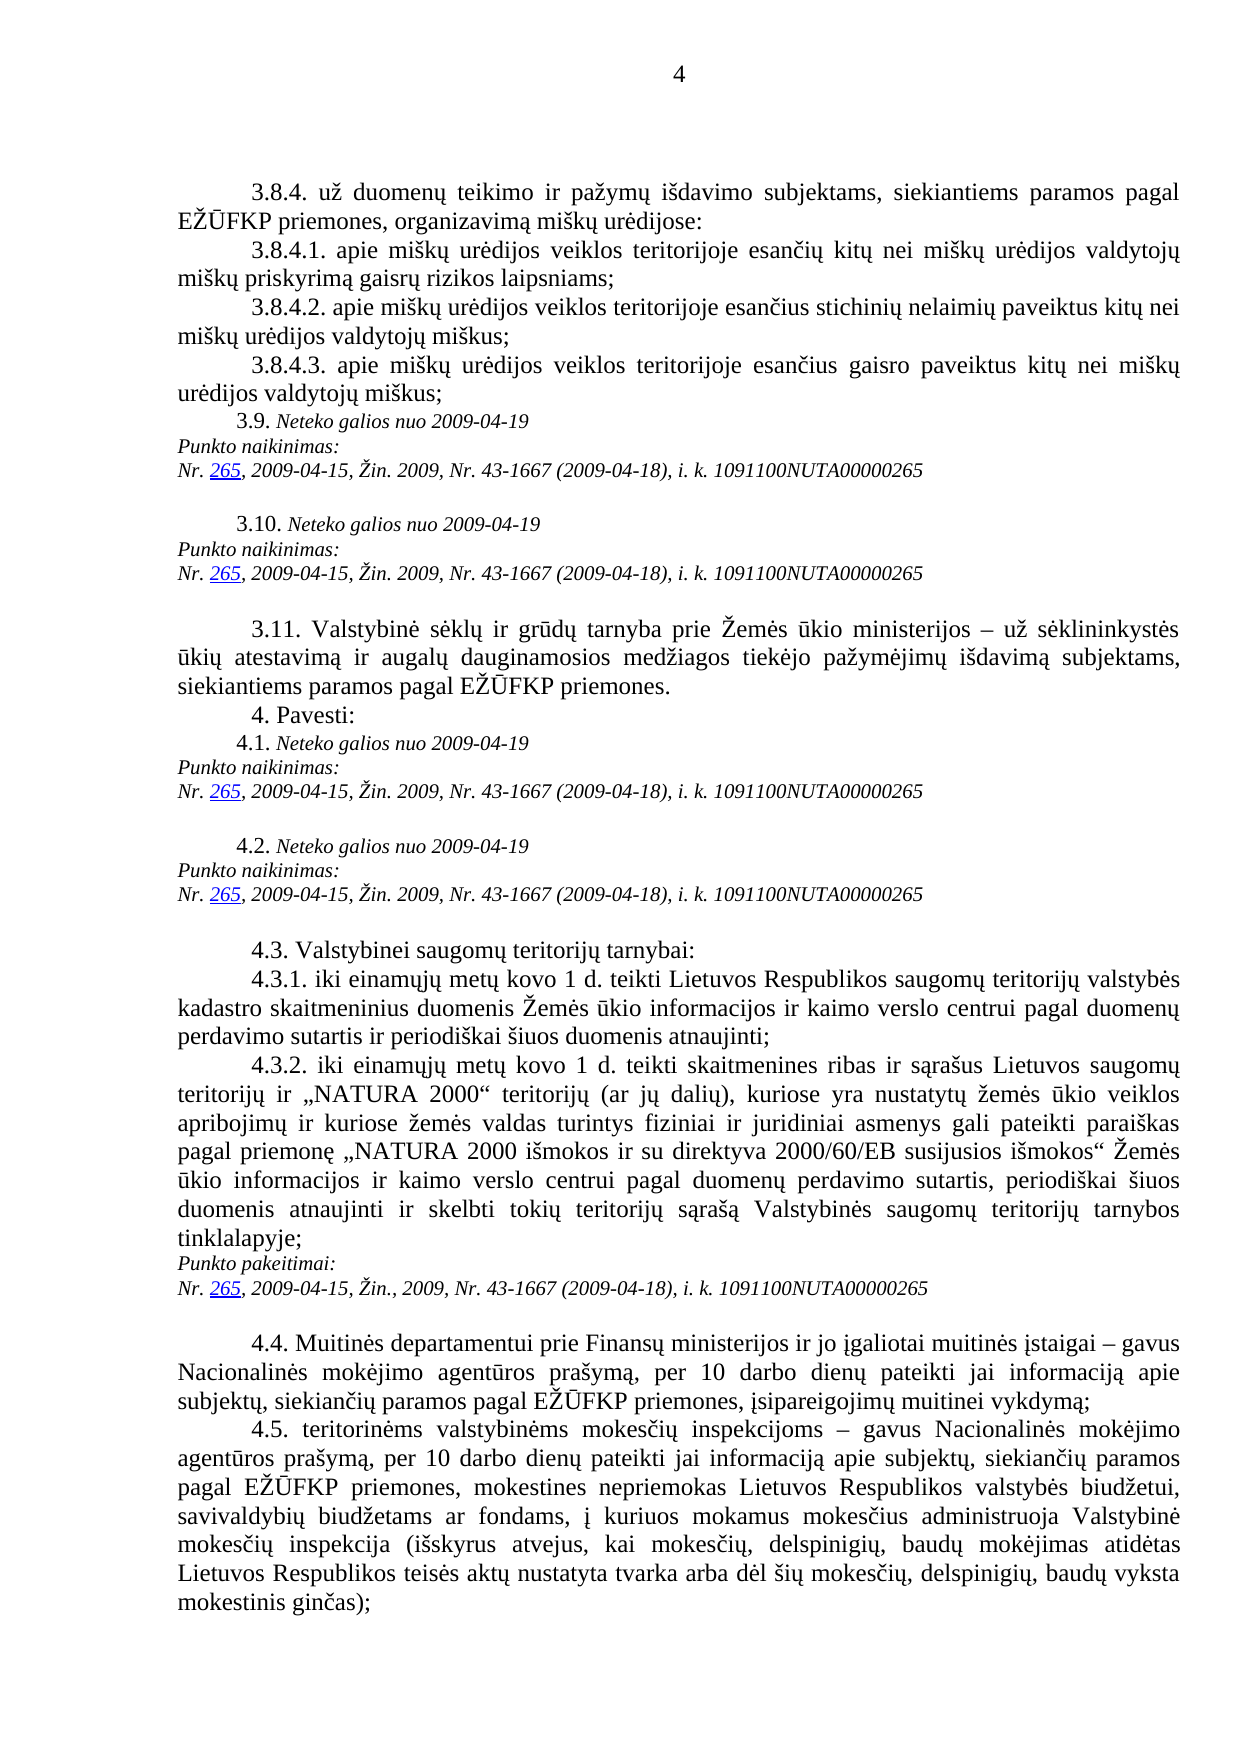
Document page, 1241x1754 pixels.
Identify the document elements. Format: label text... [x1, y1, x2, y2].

text Punkto pakeitimai: [177, 1251, 1181, 1275]
text Nr. 265, 2009-04-15, Žin. 2009, Nr. 43-1667 (2009-04-18), i. k. 1091100NUTA00000265 [177, 561, 1181, 585]
text 3.8.4. už duomenų teikimo ir pažymų išdavimo subjektams, siekiantiems paramos pagal EŽŪFKP priemones, organizavimą miškų urėdijose: [177, 177, 1181, 235]
text 4.3. Valstybinei saugomų teritorijų tarnybai: [177, 935, 1181, 964]
text 4.2. Neteko galios nuo 2009-04-19 [177, 832, 1181, 858]
text Nr. 265, 2009-04-15, Žin. 2009, Nr. 43-1667 (2009-04-18), i. k. 1091100NUTA00000265 [177, 458, 1181, 482]
text 4. Pavesti: [177, 700, 1181, 729]
text Nr. 265, 2009-04-15, Žin. 2009, Nr. 43-1667 (2009-04-18), i. k. 1091100NUTA00000265 [177, 882, 1181, 906]
text 3.8.4.3. apie miškų urėdijos veiklos teritorijoje esančius gaisro paveiktus kitų nei miškų urėdijos valdytojų miškus; [177, 350, 1181, 407]
text 4.3.2. iki einamųjų metų kovo 1 d. teikti skaitmenines ribas ir sąrašus Lietuvos saugomų teritorijų ir „NATURA 2000“ teritorijų (ar jų dalių), kuriose yra nustatytų žemės ūkio veiklos apribojimų ir kuriose žemės valdas turintys fiziniai ir juridiniai asmenys gali pateikti paraiškas pagal priemonę „NATURA 2000 išmokos ir su direktyva 2000/60/EB susijusios išmokos“ Žemės ūkio informacijos ir kaimo verslo centrui pagal duomenų perdavimo sutartis, periodiškai šiuos duomenis atnaujinti ir skelbti tokių teritorijų sąrašą Valstybinės saugomų teritorijų tarnybos tinklalapyje; [177, 1050, 1181, 1251]
text Punkto naikinimas: [177, 537, 1181, 561]
text 4.5. teritorinėms valstybinėms mokesčių inspekcijoms – gavus Nacionalinės mokėjimo agentūros prašymą, per 10 darbo dienų pateikti jai informaciją apie subjektų, siekiančių paramos pagal EŽŪFKP priemones, mokestines nepriemokas Lietuvos Respublikos valstybės biudžetui, savivaldybių biudžetams ar fondams, į kuriuos mokamus mokesčius administruoja Valstybinė mokesčių inspekcija (išskyrus atvejus, kai mokesčių, delspinigių, baudų mokėjimas atidėtas Lietuvos Respublikos teisės aktų nustatyta tvarka arba dėl šių mokesčių, delspinigių, baudų vyksta mokestinis ginčas); [177, 1414, 1181, 1616]
text Nr. 265, 2009-04-15, Žin., 2009, Nr. 43-1667 (2009-04-18), i. k. 1091100NUTA00000265 [177, 1275, 1181, 1299]
text 3.9. Neteko galios nuo 2009-04-19 [177, 407, 1181, 433]
text 4.1. Neteko galios nuo 2009-04-19 [177, 729, 1181, 755]
text 4.4. Muitinės departamentui prie Finansų ministerijos ir jo įgaliotai muitinės įstaigai – gavus Nacionalinės mokėjimo agentūros prašymą, per 10 darbo dienų pateikti jai informaciją apie subjektų, siekiančių paramos pagal EŽŪFKP priemones, įsipareigojimų muitinei vykdymą; [177, 1328, 1181, 1414]
text Punkto naikinimas: [177, 755, 1181, 779]
text 3.11. Valstybinė sėklų ir grūdų tarnyba prie Žemės ūkio ministerijos – už sėklininkystės ūkių atestavimą ir augalų dauginamosios medžiagos tiekėjo pažymėjimų išdavimą subjektams, siekiantiems paramos pagal EŽŪFKP priemones. [177, 614, 1181, 700]
text Nr. 265, 2009-04-15, Žin. 2009, Nr. 43-1667 (2009-04-18), i. k. 1091100NUTA00000265 [177, 779, 1181, 803]
text 4.3.1. iki einamųjų metų kovo 1 d. teikti Lietuvos Respublikos saugomų teritorijų valstybės kadastro skaitmeninius duomenis Žemės ūkio informacijos ir kaimo verslo centrui pagal duomenų perdavimo sutartis ir periodiškai šiuos duomenis atnaujinti; [177, 964, 1181, 1050]
text Punkto naikinimas: [177, 433, 1181, 458]
text 3.8.4.1. apie miškų urėdijos veiklos teritorijoje esančių kitų nei miškų urėdijos valdytojų miškų priskyrimą gaisrų rizikos laipsniams; [177, 235, 1181, 292]
text Punkto naikinimas: [177, 858, 1181, 882]
text 3.10. Neteko galios nuo 2009-04-19 [177, 510, 1181, 537]
text 3.8.4.2. apie miškų urėdijos veiklos teritorijoje esančius stichinių nelaimių paveiktus kitų nei miškų urėdijos valdytojų miškus; [177, 292, 1181, 350]
